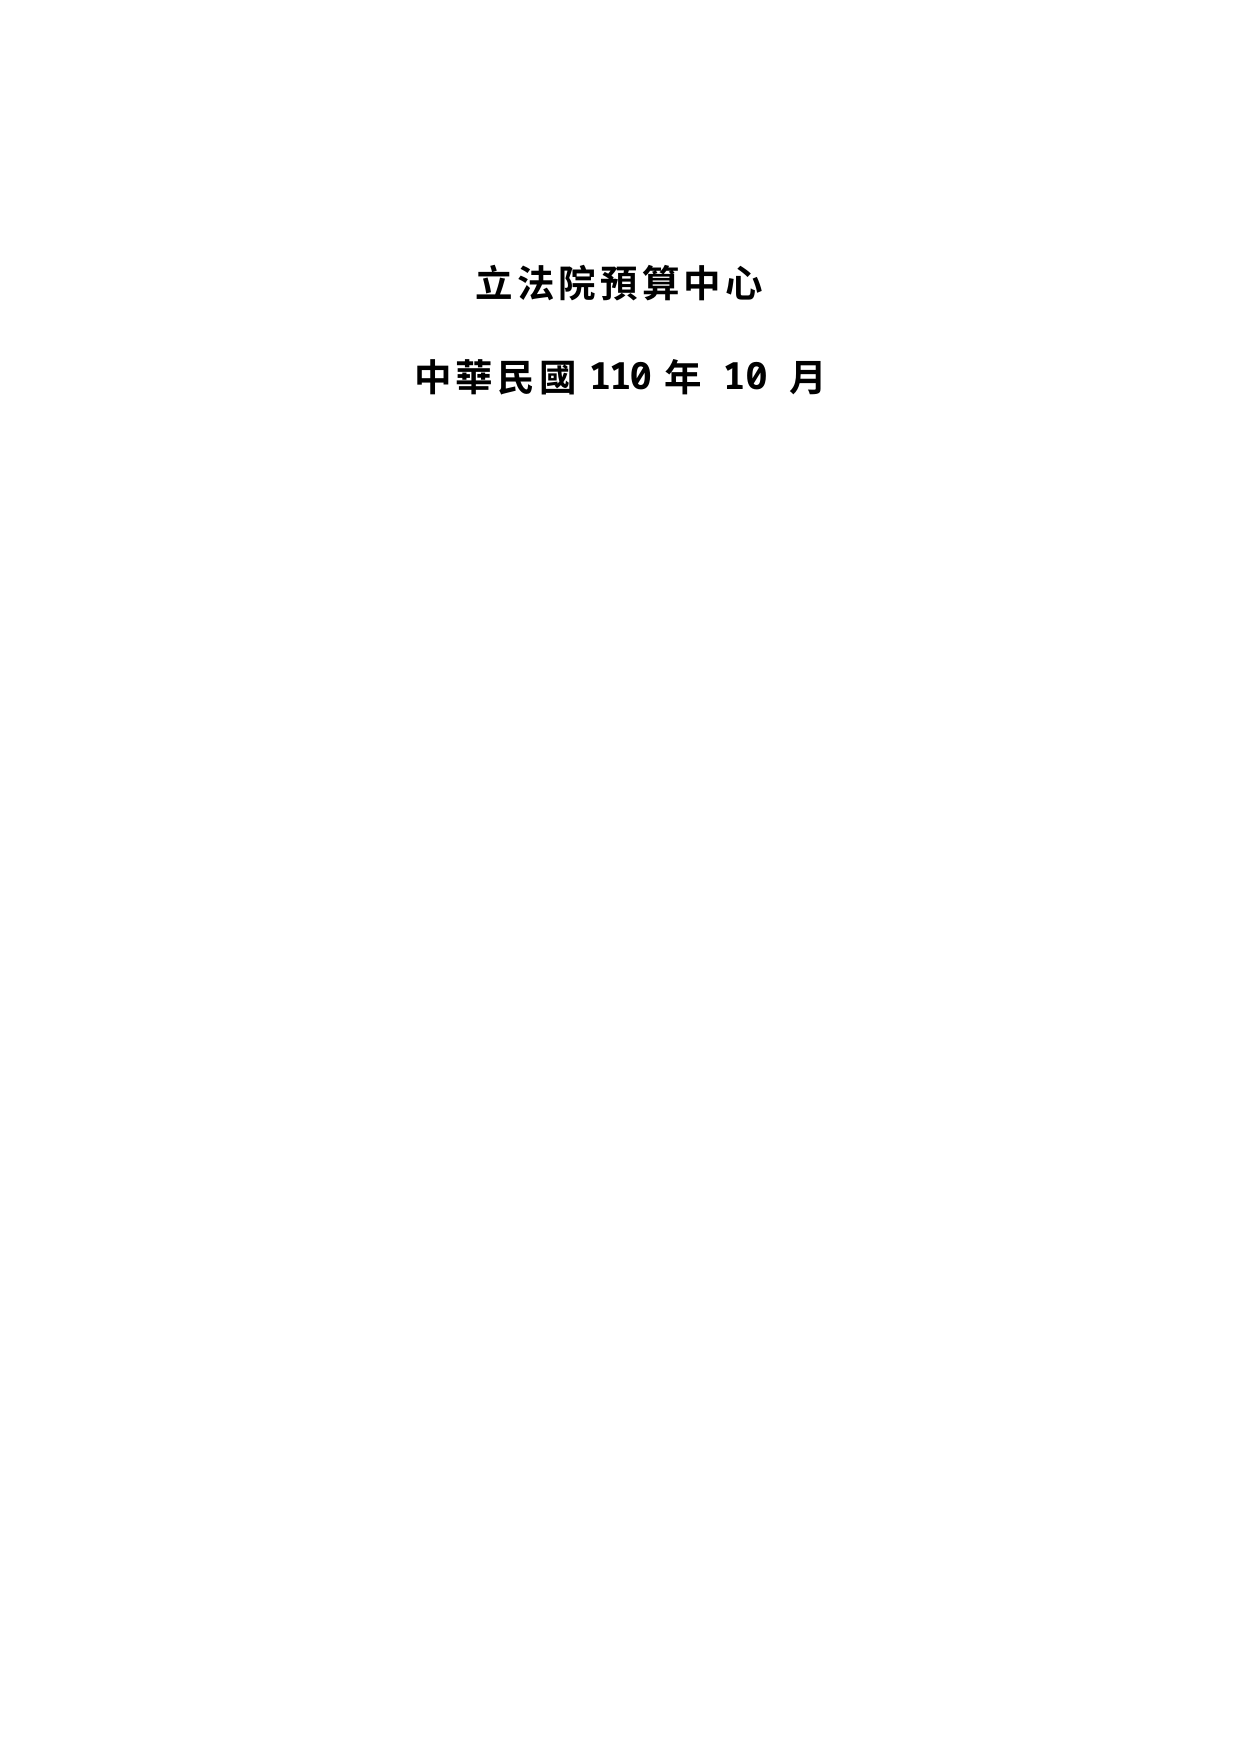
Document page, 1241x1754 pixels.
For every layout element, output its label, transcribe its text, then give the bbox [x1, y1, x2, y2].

text 中華民國110年10月 [183, 302, 1058, 427]
text 立法院預算中心 [183, 240, 1058, 302]
